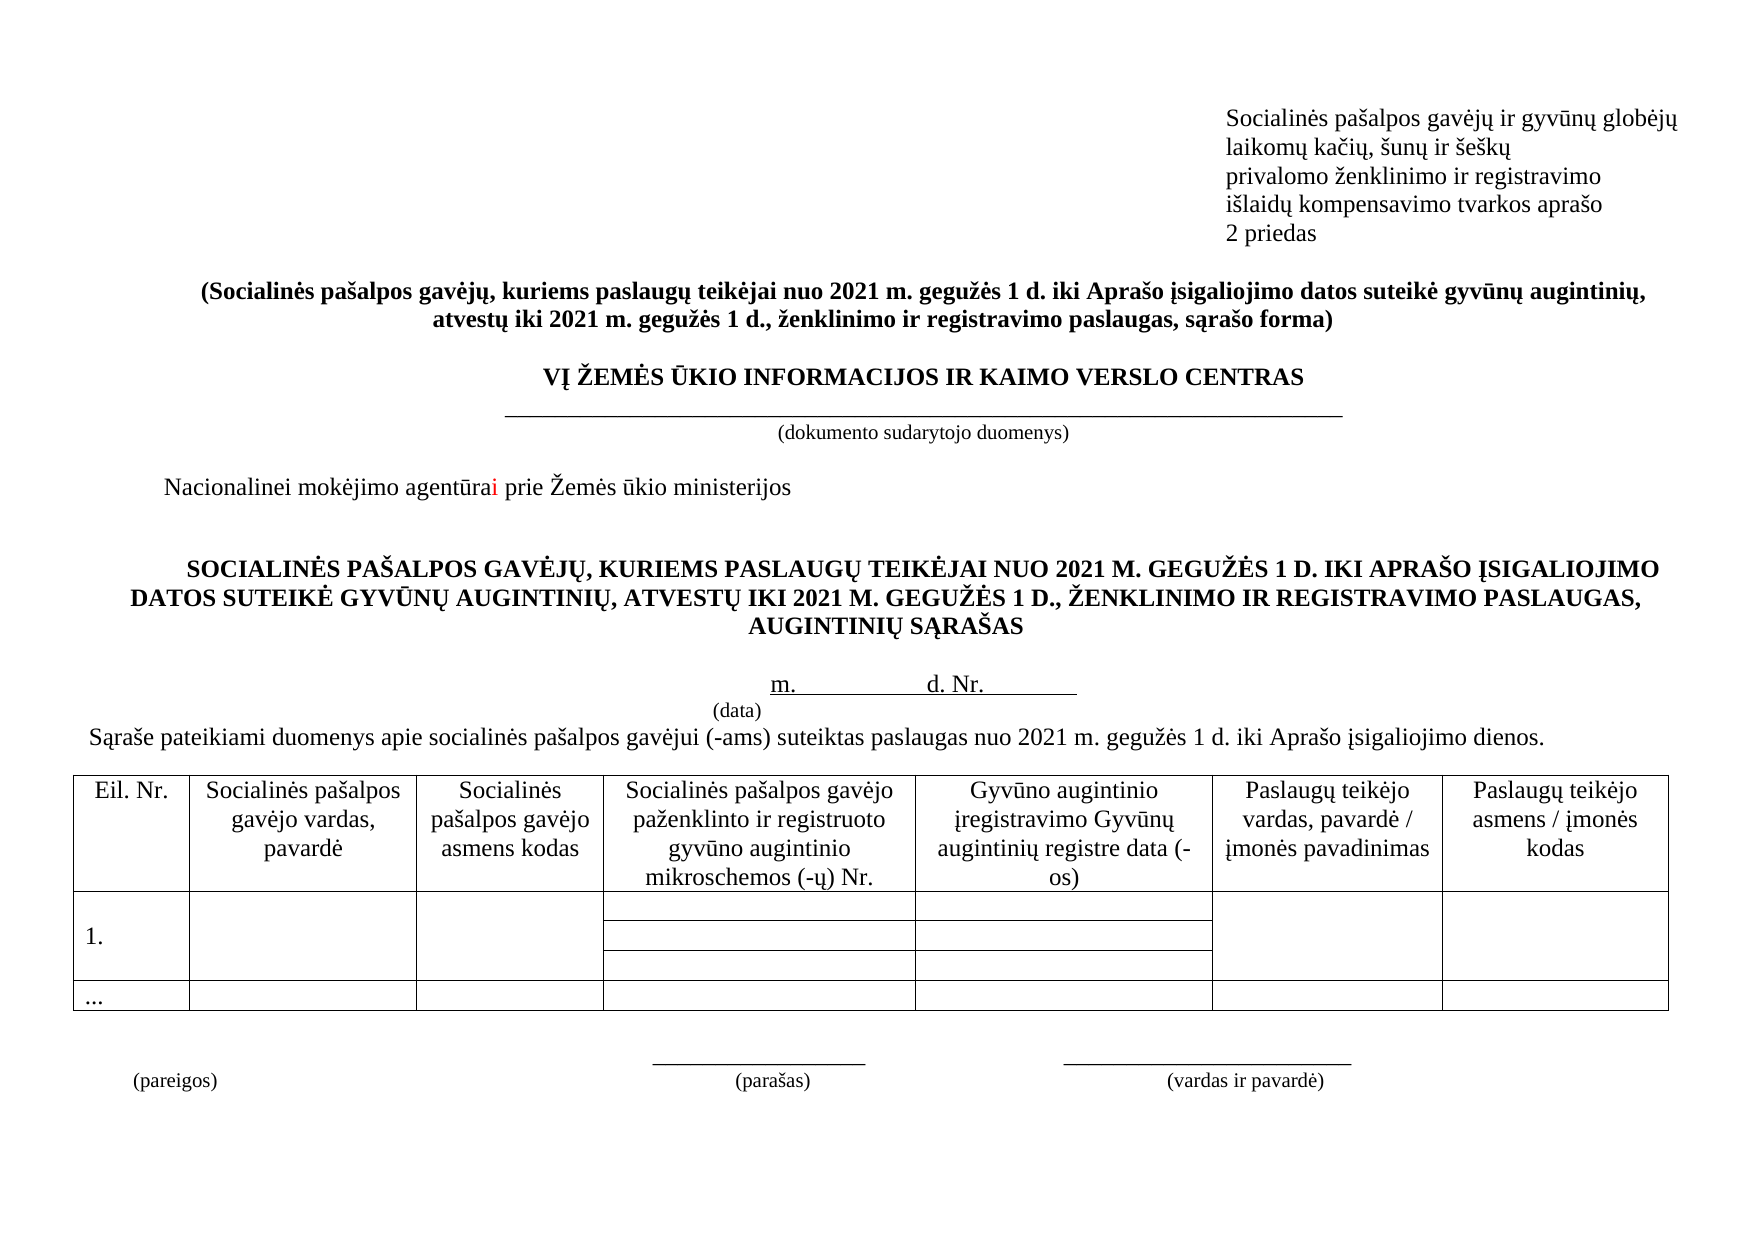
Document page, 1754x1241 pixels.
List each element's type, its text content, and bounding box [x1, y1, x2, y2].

text (dokumento sudarytojo duomenys) [89, 419, 1683, 444]
table_cell [604, 981, 915, 1010]
table_cell [190, 892, 416, 980]
table_cell [604, 892, 915, 920]
table_cell [604, 951, 915, 980]
text m. d. Nr. [89, 669, 1683, 698]
text (data) [629, 698, 1686, 722]
text Socialinės pašalpos gavėjų ir gyvūnų globėjų [1226, 103, 1683, 132]
table_header Paslaugų teikėjo vardas, pavardė / įmonės pavadinimas [1213, 776, 1442, 891]
text ___________________________________________________________________ [89, 391, 1683, 419]
table_cell [417, 981, 603, 1010]
table_cell [1443, 981, 1668, 1010]
table_cell [1443, 892, 1668, 980]
table_cell [916, 921, 1212, 950]
text (pareigos) (parašas) (vardas ir pavardė) [89, 1068, 1683, 1092]
table_header Eil. Nr. [74, 776, 189, 891]
table_header Socialinės pašalpos gavėjo asmens kodas [417, 776, 603, 891]
table_header Socialinės pašalpos gavėjo vardas, pavardė [190, 776, 416, 891]
text Sąraše pateikiami duomenys apie socialinės pašalpos gavėjui (-ams) suteiktas paslaugas nuo 2021 m. gegužės 1 d. iki Aprašo įsigaliojimo dienos. [89, 722, 1683, 751]
text SOCIALINĖS PAŠALPOS GAVĖJŲ, KURIEMS PASLAUGŲ TEIKĖJAI NUO 2021 M. GEGUŽĖS 1 D. IKI APRAŠO ĮSIGALIOJIMO DATOS SUTEIKĖ GYVŪNŲ AUGINTINIŲ, ATVESTŲ IKI 2021 M. GEGUŽĖS 1 D., ŽENKLINIMO IR REGISTRAVIMO PASLAUGAS, AUGINTINIŲ SĄRAŠAS [89, 554, 1683, 640]
table_cell [916, 951, 1212, 980]
table_cell [417, 892, 603, 980]
table_header Paslaugų teikėjo asmens / įmonės kodas [1443, 776, 1668, 891]
text privalomo ženklinimo ir registravimo [1226, 161, 1683, 189]
table_header Socialinės pašalpos gavėjo paženklinto ir registruoto gyvūno augintinio mikroschemos (-ų) Nr. [604, 776, 915, 891]
table_cell [1213, 892, 1442, 980]
text (Socialinės pašalpos gavėjų, kuriems paslaugų teikėjai nuo 2021 m. gegužės 1 d. iki Aprašo įsigaliojimo datos suteikė gyvūnų augintinių, atvestų iki 2021 m. gegužės 1 d., ženklinimo ir registravimo paslaugas, sąrašo forma) [89, 276, 1683, 333]
table_cell [190, 981, 416, 1010]
text _________________ _______________________ [89, 1039, 1683, 1068]
table_cell 1. [74, 892, 189, 980]
table_cell ... [74, 981, 189, 1010]
table_header Gyvūno augintinio įregistravimo Gyvūnų augintinių registre data (-os) [916, 776, 1212, 891]
text laikomų kačių, šunų ir šeškų [1226, 132, 1683, 161]
text išlaidų kompensavimo tvarkos aprašo [1226, 189, 1683, 218]
table_cell [916, 981, 1212, 1010]
text Nacionalinei mokėjimo agentūrai prie Žemės ūkio ministerijos [89, 472, 1683, 501]
text 2 priedas [1226, 218, 1683, 247]
table_cell [916, 892, 1212, 920]
table_cell [604, 921, 915, 950]
table_cell [1213, 981, 1442, 1010]
text VĮ ŽEMĖS ŪKIO INFORMACIJOS IR KAIMO VERSLO CENTRAS [89, 362, 1683, 391]
